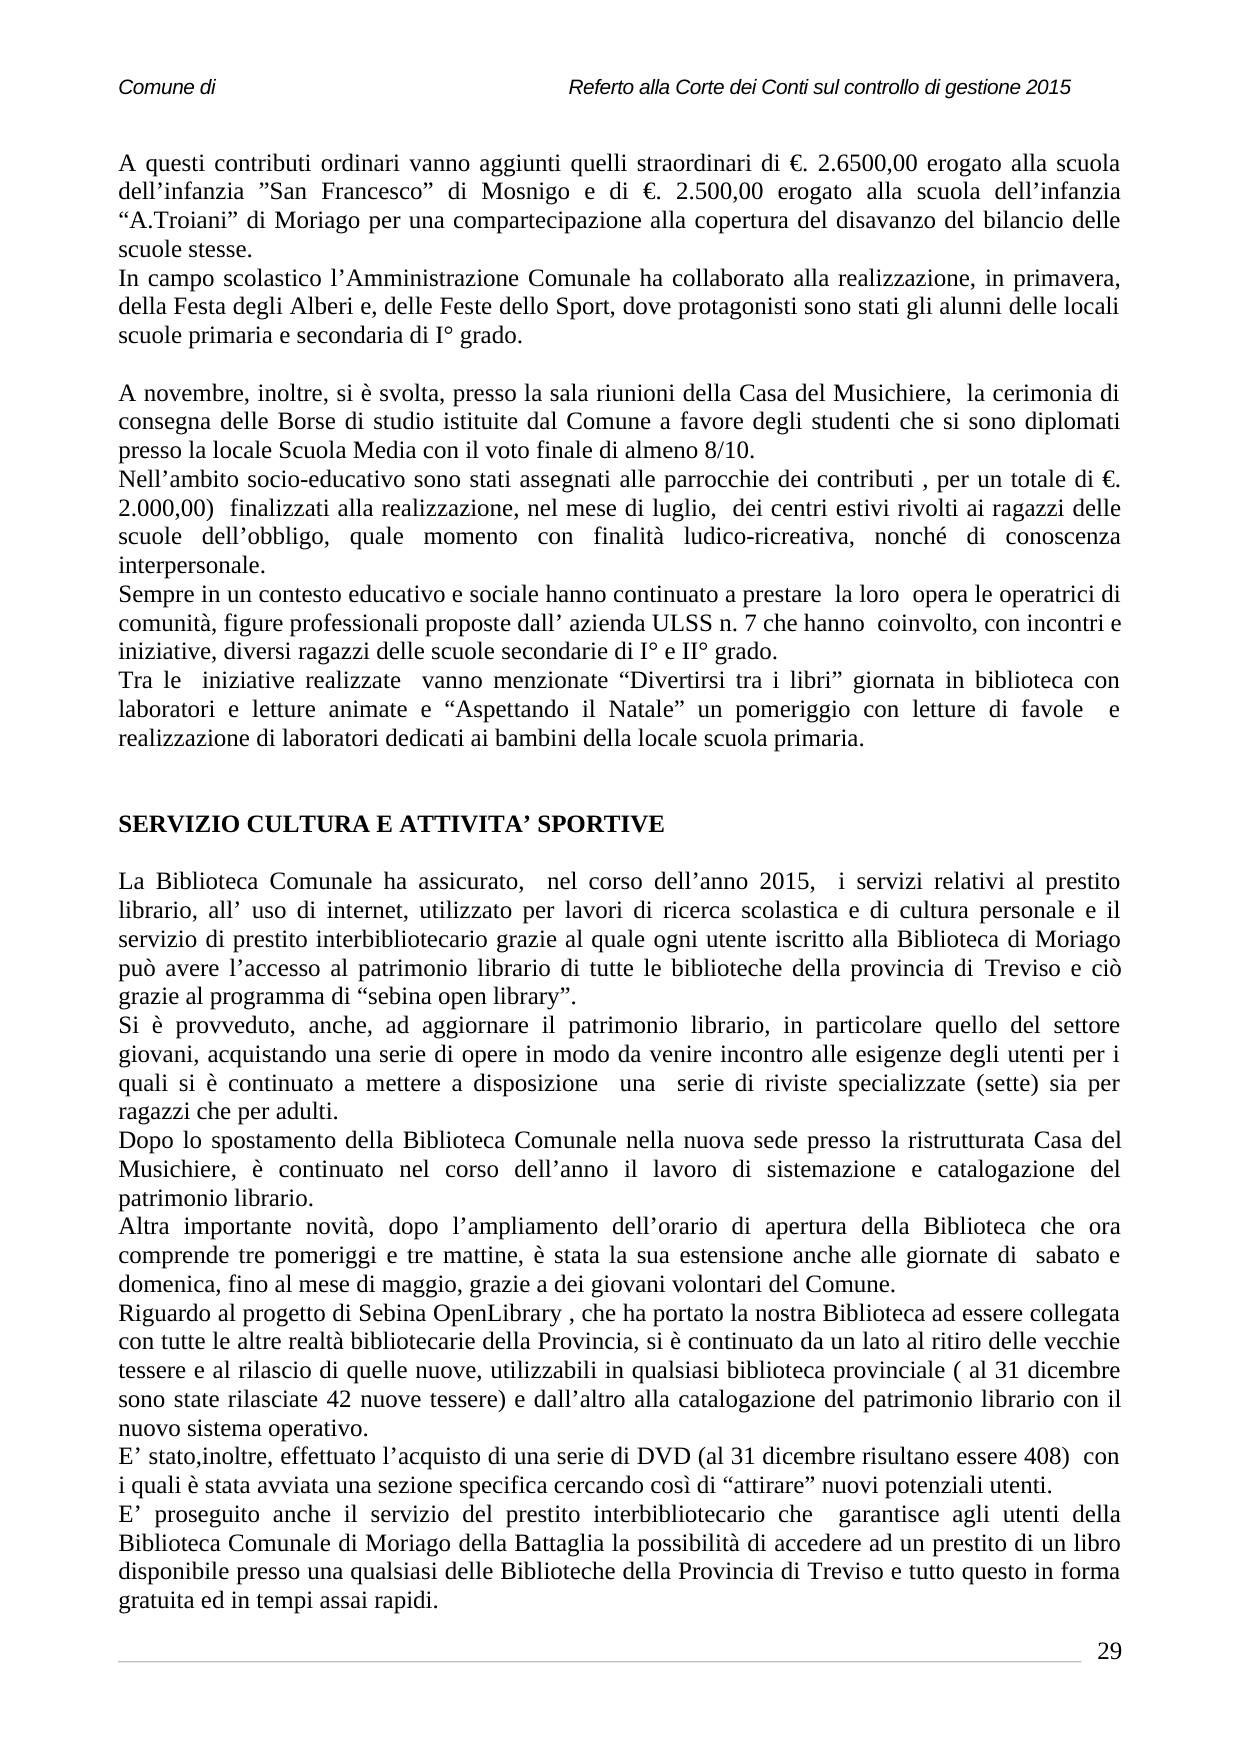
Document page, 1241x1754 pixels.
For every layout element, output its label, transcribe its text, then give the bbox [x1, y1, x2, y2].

text SERVIZIO CULTURA E ATTIVITA’ SPORTIVE [118, 809, 1122, 838]
text Si è provveduto, anche, ad aggiornare il patrimonio librario, in particolare quello del settore giovani, acquistando una serie di opere in modo da venire incontro alle esigenze degli utenti per i quali si è continuato a mettere a disposizione una serie di riviste specializzate (sette) sia per ragazzi che per adulti. [118, 1010, 1122, 1125]
text Nell’ambito socio-educativo sono stati assegnati alle parrocchie dei contributi , per un totale di €. 2.000,00) finalizzati alla realizzazione, nel mese di luglio, dei centri estivi rivolti ai ragazzi delle scuole dell’obbligo, quale momento con finalità ludico-ricreativa, nonché di conoscenza interpersonale. [118, 464, 1122, 579]
text La Biblioteca Comunale ha assicurato, nel corso dell’anno 2015, i servizi relativi al prestito librario, all’ uso di internet, utilizzato per lavori di ricerca scolastica e di cultura personale e il servizio di prestito interbibliotecario grazie al quale ogni utente iscritto alla Biblioteca di Moriago può avere l’accesso al patrimonio librario di tutte le biblioteche della provincia di Treviso e ciò grazie al programma di “sebina open library”. [118, 866, 1122, 1010]
text Sempre in un contesto educativo e sociale hanno continuato a prestare la loro opera le operatrici di comunità, figure professionali proposte dall’ azienda ULSS n. 7 che hanno coinvolto, con incontri e iniziative, diversi ragazzi delle scuole secondarie di I° e II° grado. [118, 579, 1122, 665]
text Riguardo al progetto di Sebina OpenLibrary , che ha portato la nostra Biblioteca ad essere collegata con tutte le altre realtà bibliotecarie della Provincia, si è continuato da un lato al ritiro delle vecchie tessere e al rilascio di quelle nuove, utilizzabili in qualsiasi biblioteca provinciale ( al 31 dicembre sono state rilasciate 42 nuove tessere) e dall’altro alla catalogazione del patrimonio librario con il nuovo sistema operativo. [118, 1298, 1122, 1441]
text E’ stato,inoltre, effettuato l’acquisto di una serie di DVD (al 31 dicembre risultano essere 408) con i quali è stata avviata una sezione specifica cercando così di “attirare” nuovi potenziali utenti. [118, 1441, 1122, 1499]
text A novembre, inoltre, si è svolta, presso la sala riunioni della Casa del Musichiere, la cerimonia di consegna delle Borse di studio istituite dal Comune a favore degli studenti che si sono diplomati presso la locale Scuola Media con il voto finale di almeno 8/10. [118, 378, 1122, 464]
text Tra le iniziative realizzate vanno menzionate “Divertirsi tra i libri” giornata in biblioteca con laboratori e letture animate e “Aspettando il Natale” un pomeriggio con letture di favole e realizzazione di laboratori dedicati ai bambini della locale scuola primaria. [118, 665, 1122, 751]
text Altra importante novità, dopo l’ampliamento dell’orario di apertura della Biblioteca che ora comprende tre pomeriggi e tre mattine, è stata la sua estensione anche alle giornate di sabato e domenica, fino al mese di maggio, grazie a dei giovani volontari del Comune. [118, 1211, 1122, 1298]
text Dopo lo spostamento della Biblioteca Comunale nella nuova sede presso la ristrutturata Casa del Musichiere, è continuato nel corso dell’anno il lavoro di sistemazione e catalogazione del patrimonio librario. [118, 1125, 1122, 1211]
text E’ proseguito anche il servizio del prestito interbibliotecario che garantisce agli utenti della Biblioteca Comunale di Moriago della Battaglia la possibilità di accedere ad un prestito di un libro disponibile presso una qualsiasi delle Biblioteche della Provincia di Treviso e tutto questo in forma gratuita ed in tempi assai rapidi. [118, 1499, 1122, 1614]
text A questi contributi ordinari vanno aggiunti quelli straordinari di €. 2.6500,00 erogato alla scuola dell’infanzia ”San Francesco” di Mosnigo e di €. 2.500,00 erogato alla scuola dell’infanzia “A.Troiani” di Moriago per una compartecipazione alla copertura del disavanzo del bilancio delle scuole stesse. [118, 148, 1122, 263]
text In campo scolastico l’Amministrazione Comunale ha collaborato alla realizzazione, in primavera, della Festa degli Alberi e, delle Feste dello Sport, dove protagonisti sono stati gli alunni delle locali scuole primaria e secondaria di I° grado. [118, 263, 1122, 349]
